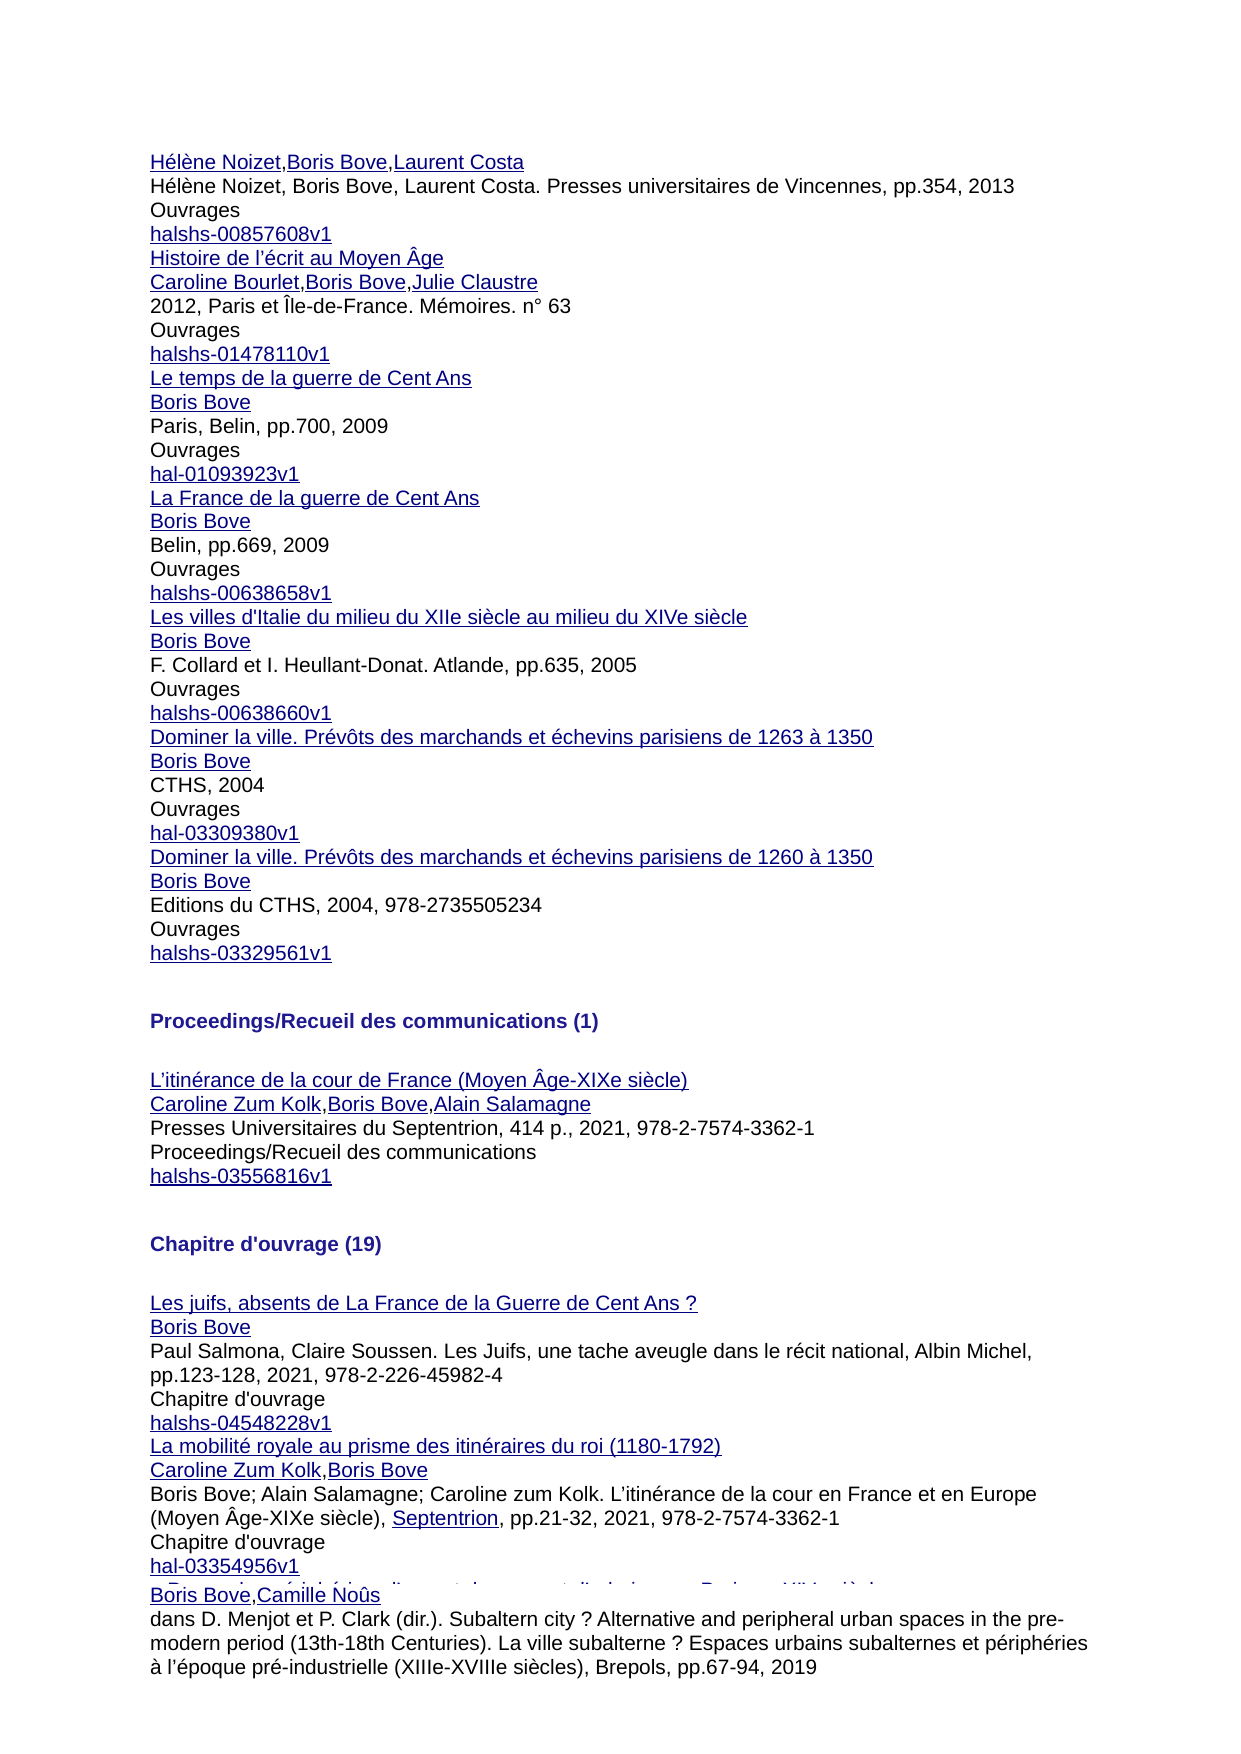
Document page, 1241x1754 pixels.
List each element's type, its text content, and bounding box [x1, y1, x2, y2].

table_header Les juifs, absents de La France de la Guerre de Cent Ans ? Boris Bove Paul Salmona, Claire Soussen. Les Juifs, une tache aveugle dans le récit national, Albin Michel, pp.123-128, 2021, 978-2-226-45982-4 Chapitre d'ouvrage halshs-04548228v1 [150, 1291, 1090, 1434]
table_cell La mobilité royale au prisme des itinéraires du roi (1180-1792) Caroline Zum Kolk,Boris Bove Boris Bove; Alain Salamagne; Caroline zum Kolk. L’itinérance de la cour en France et en Europe (Moyen Âge-XIXe siècle), Septentrion, pp.21-32, 2021, 978-2-7574-3362-1 Chapitre d'ouvrage hal-03354956v1 [150, 1434, 1090, 1578]
table_cell Dominer la ville. Prévôts des marchands et échevins parisiens de 1263 à 1350 Boris Bove CTHS, 2004 Ouvrages hal-03309380v1 [150, 725, 1090, 845]
subtitle Proceedings/Recueil des communications (1) [150, 1009, 1090, 1033]
table_cell La France de la guerre de Cent Ans Boris Bove Belin, pp.669, 2009 Ouvrages halshs-00638658v1 [150, 485, 1090, 605]
table_cell Histoire de l’écrit au Moyen Âge Caroline Bourlet,Boris Bove,Julie Claustre 2012, Paris et Île-de-France. Mémoires. n° 63 Ouvrages halshs-01478110v1 [150, 246, 1090, 366]
table_cell Hélène Noizet,Boris Bove,Laurent Costa Hélène Noizet, Boris Bove, Laurent Costa. Presses universitaires de Vincennes, pp.354, 2013 Ouvrages halshs-00857608v1 [150, 150, 1090, 246]
subtitle Chapitre d'ouvrage (19) [150, 1232, 1090, 1256]
table_cell Le temps de la guerre de Cent Ans Boris Bove Paris, Belin, pp.700, 2009 Ouvrages hal-01093923v1 [150, 366, 1090, 485]
table_header L’itinérance de la cour de France (Moyen Âge-XIXe siècle) Caroline Zum Kolk,Boris Bove,Alain Salamagne Presses Universitaires du Septentrion, 414 p., 2021, 978-2-7574-3362-1 Proceedings/Recueil des communications halshs-03556816v1 [150, 1068, 1090, 1187]
table_cell Dominer la ville. Prévôts des marchands et échevins parisiens de 1260 à 1350 Boris Bove Editions du CTHS, 2004, 978-2735505234 Ouvrages halshs-03329561v1 [150, 845, 1090, 964]
table_cell « Penser les périphéries : l’apport du concept d’urbain pour Paris au XIVe siècle » Boris Bove,Camille Noûs dans D. Menjot et P. Clark (dir.). Subaltern city ? Alternative and peripheral urban spaces in the pre-modern period (13th-18th Centuries). La ville subalterne ? Espaces urbains subalternes et périphéries à l’époque pré-industrielle (XIIIe-XVIIIe siècles), Brepols, pp.67-94, 2019 Chapitre d'ouvrage halshs-02536037v1 [150, 1578, 1090, 1679]
table_cell Les villes d'Italie du milieu du XIIe siècle au milieu du XIVe siècle Boris Bove F. Collard et I. Heullant-Donat. Atlande, pp.635, 2005 Ouvrages halshs-00638660v1 [150, 605, 1090, 725]
